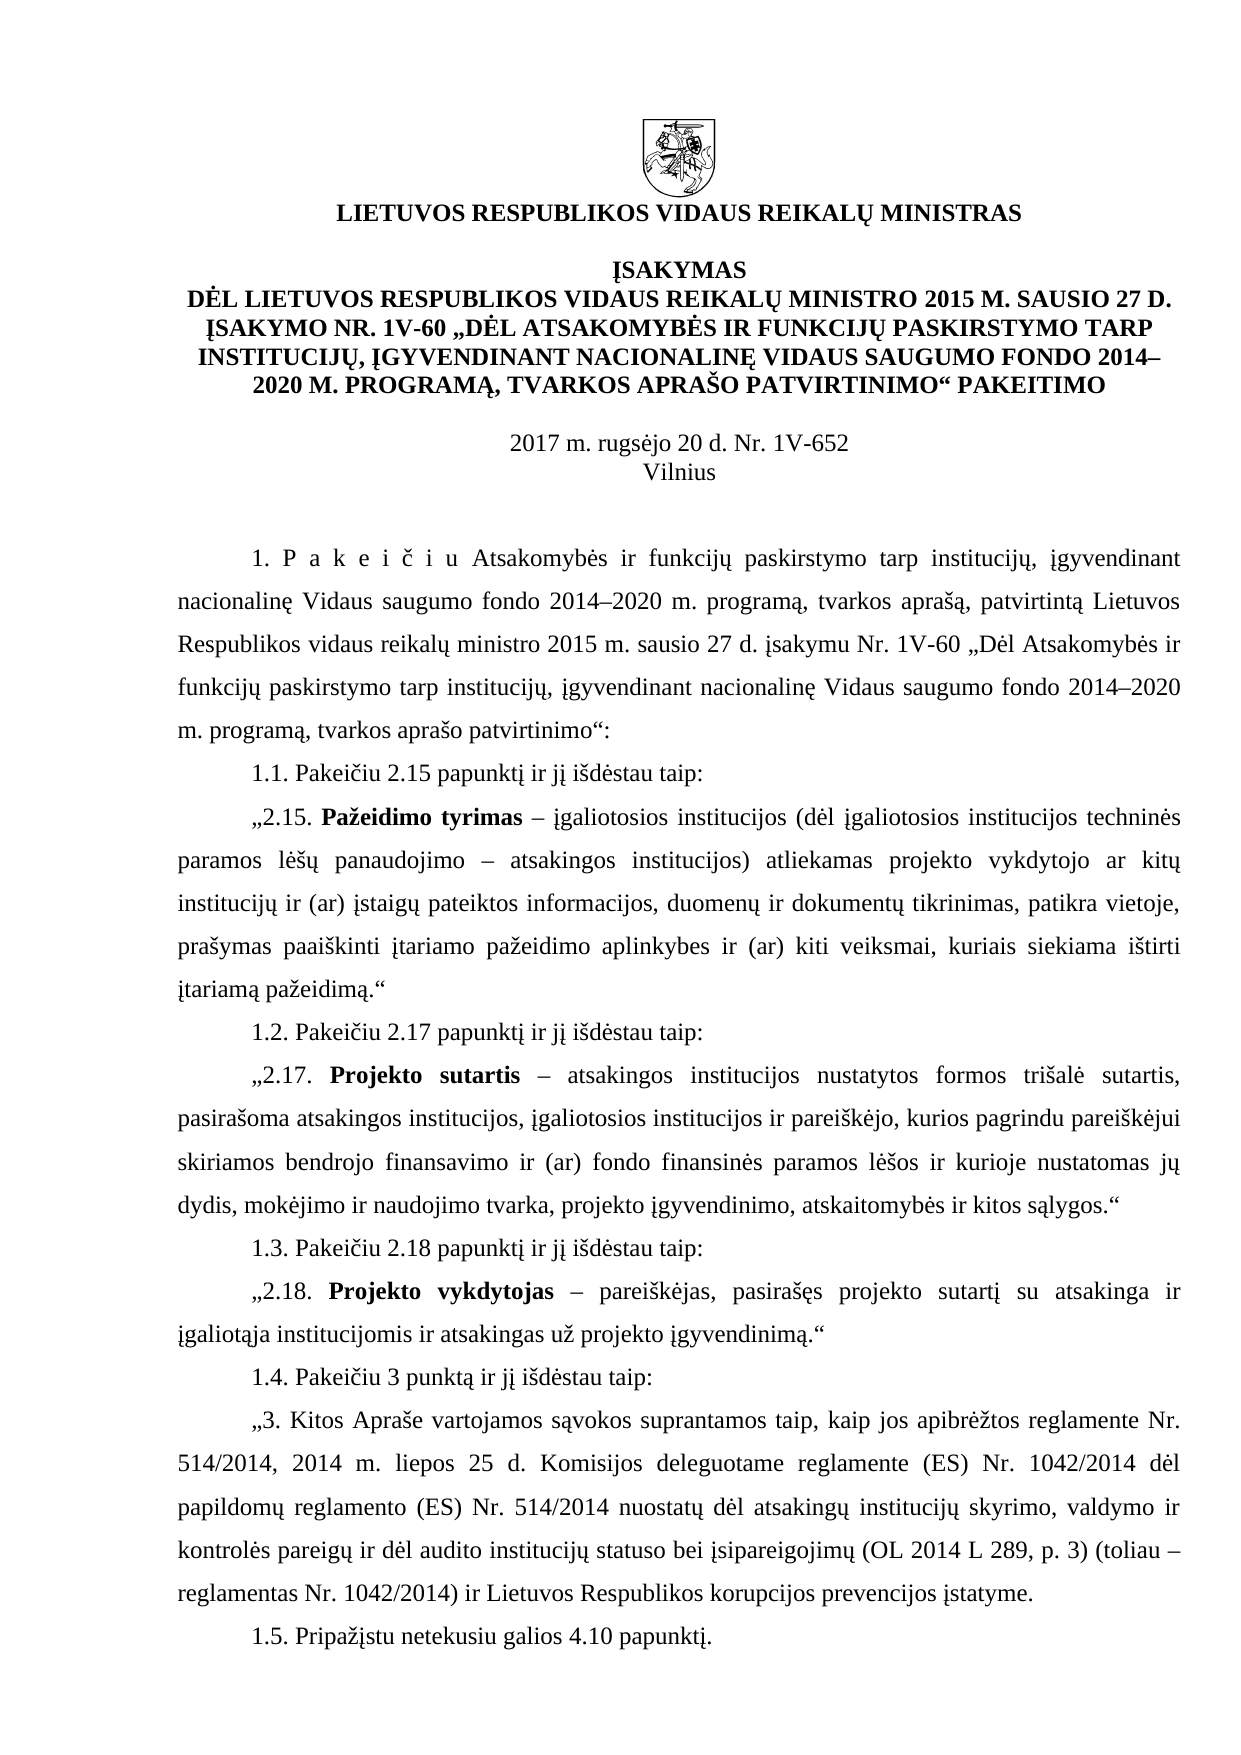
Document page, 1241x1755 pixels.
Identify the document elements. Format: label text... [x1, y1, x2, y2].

text LIETUVOS RESPUBLIKOS VIDAUS REIKALŲ MINISTRAS [177, 198, 1181, 227]
text „3. Kitos Apraše vartojamos sąvokos suprantamos taip, kaip jos apibrėžtos reglamente Nr. 514/2014, 2014 m. liepos 25 d. Komisijos deleguotame reglamente (ES) Nr. 1042/2014 dėl papildomų reglamento (ES) Nr. 514/2014 nuostatų dėl atsakingų institucijų skyrimo, valdymo ir kontrolės pareigų ir dėl audito institucijų statuso bei įsipareigojimų (OL 2014 L 289, p. 3) (toliau – reglamentas Nr. 1042/2014) ir Lietuvos Respublikos korupcijos prevencijos įstatyme. [177, 1405, 1181, 1607]
text „2.18. Projekto vykdytojas – pareiškėjas, pasirašęs projekto sutartį su atsakinga ir įgaliotąja institucijomis ir atsakingas už projekto įgyvendinimą.“ [177, 1276, 1181, 1348]
text 1.2. Pakeičiu 2.17 papunktį ir jį išdėstau taip: [177, 1017, 1181, 1046]
text 1. P a k e i č i u Atsakomybės ir funkcijų paskirstymo tarp institucijų, įgyvendinant nacionalinę Vidaus saugumo fondo 2014–2020 m. programą, tvarkos aprašą, patvirtintą Lietuvos Respublikos vidaus reikalų ministro 2015 m. sausio 27 d. įsakymu Nr. 1V-60 „Dėl Atsakomybės ir funkcijų paskirstymo tarp institucijų, įgyvendinant nacionalinę Vidaus saugumo fondo 2014–2020 m. programą, tvarkos aprašo patvirtinimo“: [177, 543, 1181, 744]
text 1.1. Pakeičiu 2.15 papunktį ir jį išdėstau taip: [177, 758, 1181, 787]
text ĮSAKYMAS [177, 255, 1181, 284]
text Vilnius [177, 457, 1181, 485]
text 1.4. Pakeičiu 3 punktą ir jį išdėstau taip: [177, 1362, 1181, 1391]
text 2017 m. rugsėjo 20 d. Nr. 1V-652 [177, 428, 1181, 457]
text „2.17. Projekto sutartis – atsakingos institucijos nustatytos formos trišalė sutartis, pasirašoma atsakingos institucijos, įgaliotosios institucijos ir pareiškėjo, kurios pagrindu pareiškėjui skiriamos bendrojo finansavimo ir (ar) fondo finansinės paramos lėšos ir kurioje nustatomas jų dydis, mokėjimo ir naudojimo tvarka, projekto įgyvendinimo, atskaitomybės ir kitos sąlygos.“ [177, 1060, 1181, 1218]
text 1.3. Pakeičiu 2.18 papunktį ir jį išdėstau taip: [177, 1233, 1181, 1262]
text „2.15. Pažeidimo tyrimas – įgaliotosios institucijos (dėl įgaliotosios institucijos techninės paramos lėšų panaudojimo – atsakingos institucijos) atliekamas projekto vykdytojo ar kitų institucijų ir (ar) įstaigų pateiktos informacijos, duomenų ir dokumentų tikrinimas, patikra vietoje, prašymas paaiškinti įtariamo pažeidimo aplinkybes ir (ar) kiti veiksmai, kuriais siekiama ištirti įtariamą pažeidimą.“ [177, 802, 1181, 1003]
text DĖL LIETUVOS RESPUBLIKOS VIDAUS REIKALŲ MINISTRO 2015 M. SAUSIO 27 D. ĮSAKYMO NR. 1V-60 „DĖL ATSAKOMYBĖS IR FUNKCIJŲ PASKIRSTYMO TARP INSTITUCIJŲ, ĮGYVENDINANT NACIONALINĘ VIDAUS SAUGUMO FONDO 2014–2020 M. PROGRAMĄ, TVARKOS APRAŠO PATVIRTINIMO“ PAKEITIMO [177, 284, 1181, 399]
text 1.5. Pripažįstu netekusiu galios 4.10 papunktį. [177, 1621, 1181, 1650]
